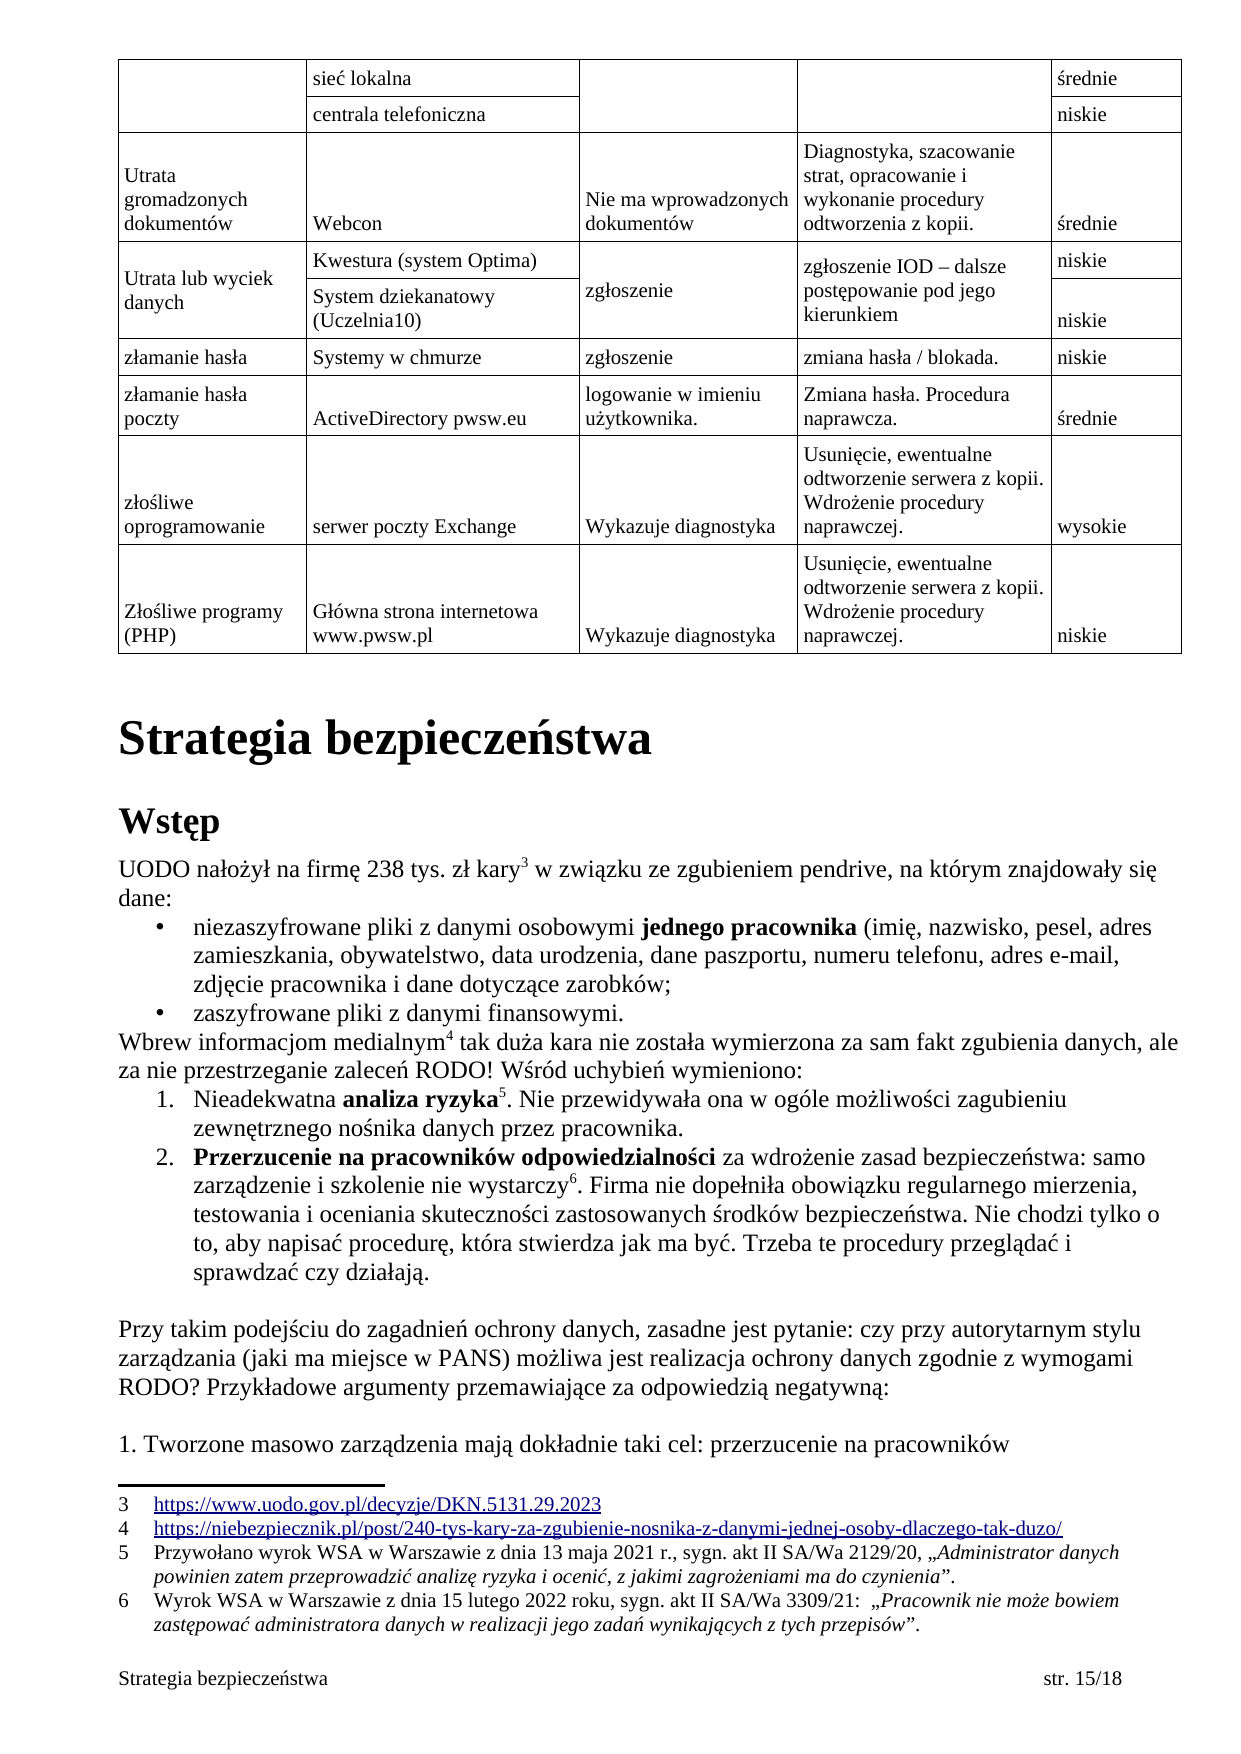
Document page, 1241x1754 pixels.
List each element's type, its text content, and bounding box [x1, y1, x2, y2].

table_cell zgłoszenie [580, 339, 797, 375]
table_cell Usunięcie, ewentualne odtworzenie serwera z kopii. Wdrożenie procedury naprawczej. [798, 545, 1051, 653]
table_cell średnie [1052, 133, 1181, 241]
table_cell Wykazuje diagnostyka [580, 545, 797, 653]
table_cell logowanie w imieniu użytkownika. [580, 376, 797, 435]
table_cell niskie [1052, 279, 1181, 338]
list zaszyfrowane pliki z danymi finansowymi. [156, 998, 1181, 1027]
table_cell Złośliwe programy (PHP) [119, 545, 306, 653]
list Nieadekwatna analiza ryzyka. Nie przewidywała ona w ogóle możliwości zagubieniu zewnętrznego nośnika danych przez pracownika. [156, 1084, 1181, 1142]
table_cell wysokie [1052, 436, 1181, 544]
table_cell niskie [1052, 242, 1181, 277]
table_cell Wykazuje diagnostyka [580, 436, 797, 544]
table_cell niskie [1052, 545, 1181, 653]
text UODO nałożył na firmę 238 tys. zł kary w związku ze zgubieniem pendrive, na którym znajdowały się dane: [118, 854, 1181, 912]
subtitle Wstęp [118, 798, 1181, 842]
table_cell niskie [1052, 97, 1181, 132]
table_cell Utrata lub wyciek danych [119, 242, 306, 338]
table_cell Zmiana hasła. Procedura naprawcza. [798, 376, 1051, 435]
table_cell System dziekanatowy (Uczelnia10) [307, 279, 579, 338]
table_cell Systemy w chmurze [307, 339, 579, 375]
table_cell Nie ma wprowadzonych dokumentów [580, 133, 797, 241]
table_cell złamanie hasła poczty [119, 376, 306, 435]
text https://www.uodo.gov.pl/decyzje/DKN.5131.29.2023 [118, 1492, 1181, 1516]
table_cell ActiveDirectory pwsw.eu [307, 376, 579, 435]
list Wyrok WSA w Warszawie z dnia 15 lutego 2022 roku, sygn. akt II SA/Wa 3309/21: „Pracownik nie może bowiem zastępować administratora danych w realizacji jego zadań wynikających z tych przepisów”. [118, 1588, 1181, 1636]
table_cell Kwestura (system Optima) [307, 242, 579, 277]
table_cell złamanie hasła [119, 339, 306, 375]
table_cell sieć lokalna [307, 60, 579, 96]
table_cell Diagnostyka, szacowanie strat, opracowanie i wykonanie procedury odtworzenia z kopii. [798, 133, 1051, 241]
table_cell zgłoszenie IOD – dalsze postępowanie pod jego kierunkiem [798, 242, 1051, 338]
table_cell średnie [1052, 376, 1181, 435]
table_cell niskie [1052, 339, 1181, 375]
table_cell Główna strona internetowa www.pwsw.pl [307, 545, 579, 653]
text Wbrew informacjom medialnym tak duża kara nie została wymierzona za sam fakt zgubienia danych, ale za nie przestrzeganie zaleceń RODO! Wśród uchybień wymieniono: [118, 1027, 1181, 1084]
text https://niebezpiecznik.pl/post/240-tys-kary-za-zgubienie-nosnika-z-danymi-jednej-osoby-dlaczego-tak-duzo/ [118, 1516, 1181, 1540]
text Przy takim podejściu do zagadnień ochrony danych, zasadne jest pytanie: czy przy autorytarnym stylu zarządzania (jaki ma miejsce w PANS) możliwa jest realizacja ochrony danych zgodnie z wymogami RODO? Przykładowe argumenty przemawiające za odpowiedzią negatywną: [118, 1314, 1181, 1400]
list Przerzucenie na pracowników odpowiedzialności za wdrożenie zasad bezpieczeństwa: samo zarządzenie i szkolenie nie wystarczy. Firma nie dopełniła obowiązku regularnego mierzenia, testowania i oceniania skuteczności zastosowanych środków bezpieczeństwa. Nie chodzi tylko o to, aby napisać procedurę, która stwierdza jak ma być. Trzeba te procedury przeglądać i sprawdzać czy działają. [156, 1142, 1181, 1285]
table_cell średnie [1052, 60, 1181, 96]
list Przywołano wyrok WSA w Warszawie z dnia 13 maja 2021 r., sygn. akt II SA/Wa 2129/20, „Administrator danych powinien zatem przeprowadzić analizę ryzyka i ocenić, z jakimi zagrożeniami ma do czynienia”. [118, 1540, 1181, 1588]
table_cell serwer poczty Exchange [307, 436, 579, 544]
subtitle Strategia bezpieczeństwa [118, 708, 1181, 765]
table_cell centrala telefoniczna [307, 97, 579, 132]
text 1. Tworzone masowo zarządzenia mają dokładnie taki cel: przerzucenie na pracowników [118, 1429, 1181, 1458]
list niezaszyfrowane pliki z danymi osobowymi jednego pracownika (imię, nazwisko, pesel, adres zamieszkania, obywatelstwo, data urodzenia, dane paszportu, numeru telefonu, adres e-mail, zdjęcie pracownika i dane dotyczące zarobków; [156, 912, 1181, 998]
table_cell Usunięcie, ewentualne odtworzenie serwera z kopii. Wdrożenie procedury naprawczej. [798, 436, 1051, 544]
table_cell zmiana hasła / blokada. [798, 339, 1051, 375]
table_cell Utrata gromadzonych dokumentów [119, 133, 306, 241]
table_cell Webcon [307, 133, 579, 241]
table_cell zgłoszenie [580, 242, 797, 338]
table_cell złośliwe oprogramowanie [119, 436, 306, 544]
